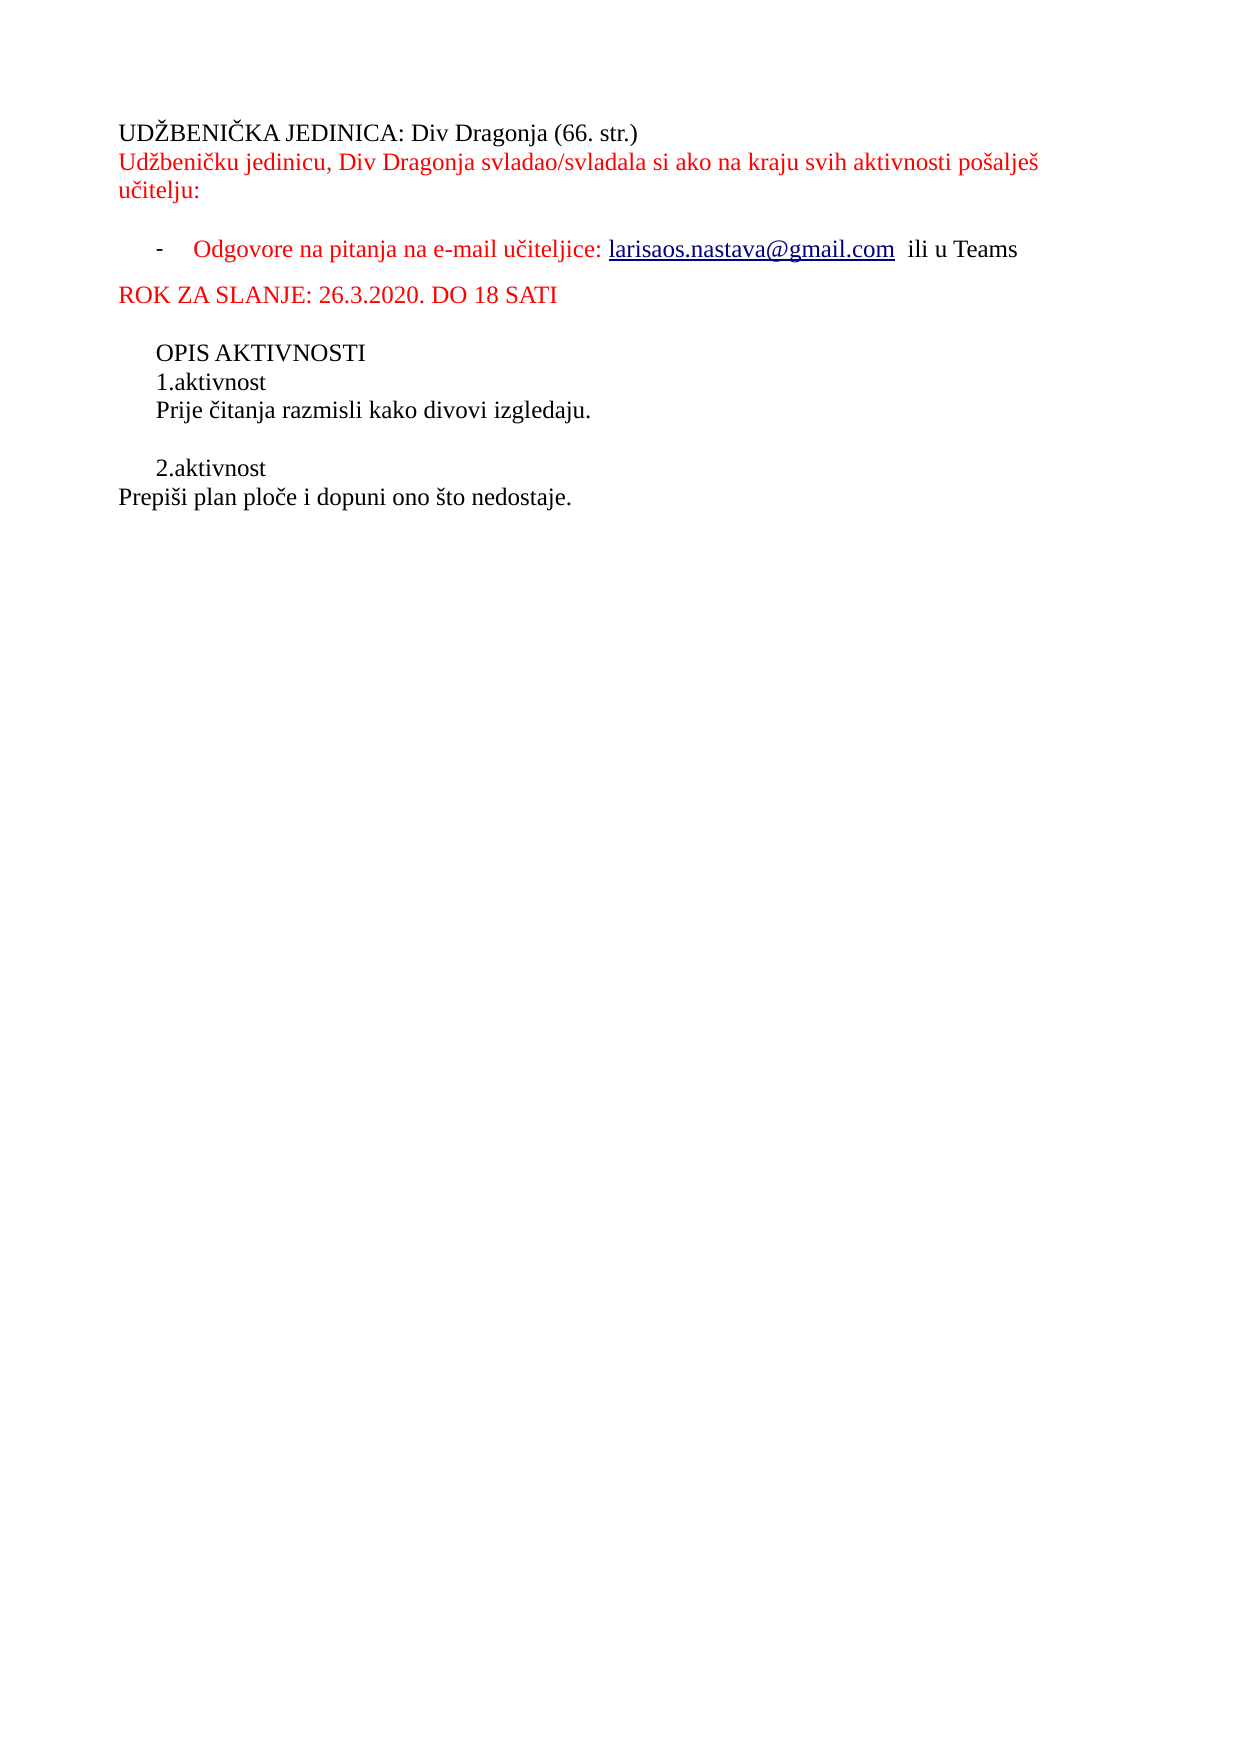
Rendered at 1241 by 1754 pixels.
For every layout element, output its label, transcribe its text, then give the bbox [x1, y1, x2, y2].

text Udžbeničku jedinicu, Div Dragonja svladao/svladala si ako na kraju svih aktivnosti pošalješ učitelju: [118, 147, 1122, 204]
text Prije čitanja razmisli kako divovi izgledaju. [156, 395, 1122, 424]
list Odgovore na pitanja na e-mail učiteljice: larisaos.nastava@gmail.com ili u Teams [156, 233, 1122, 264]
text Prepiši plan ploče i dopuni ono što nedostaje. [118, 482, 1122, 510]
text ROK ZA SLANJE: 26.3.2020. DO 18 SATI [118, 280, 1122, 309]
text 1.aktivnost [156, 367, 1122, 395]
text 2.aktivnost [156, 453, 1122, 482]
text OPIS AKTIVNOSTI [156, 338, 1122, 367]
text UDŽBENIČKA JEDINICA: Div Dragonja (66. str.) [118, 118, 1122, 147]
